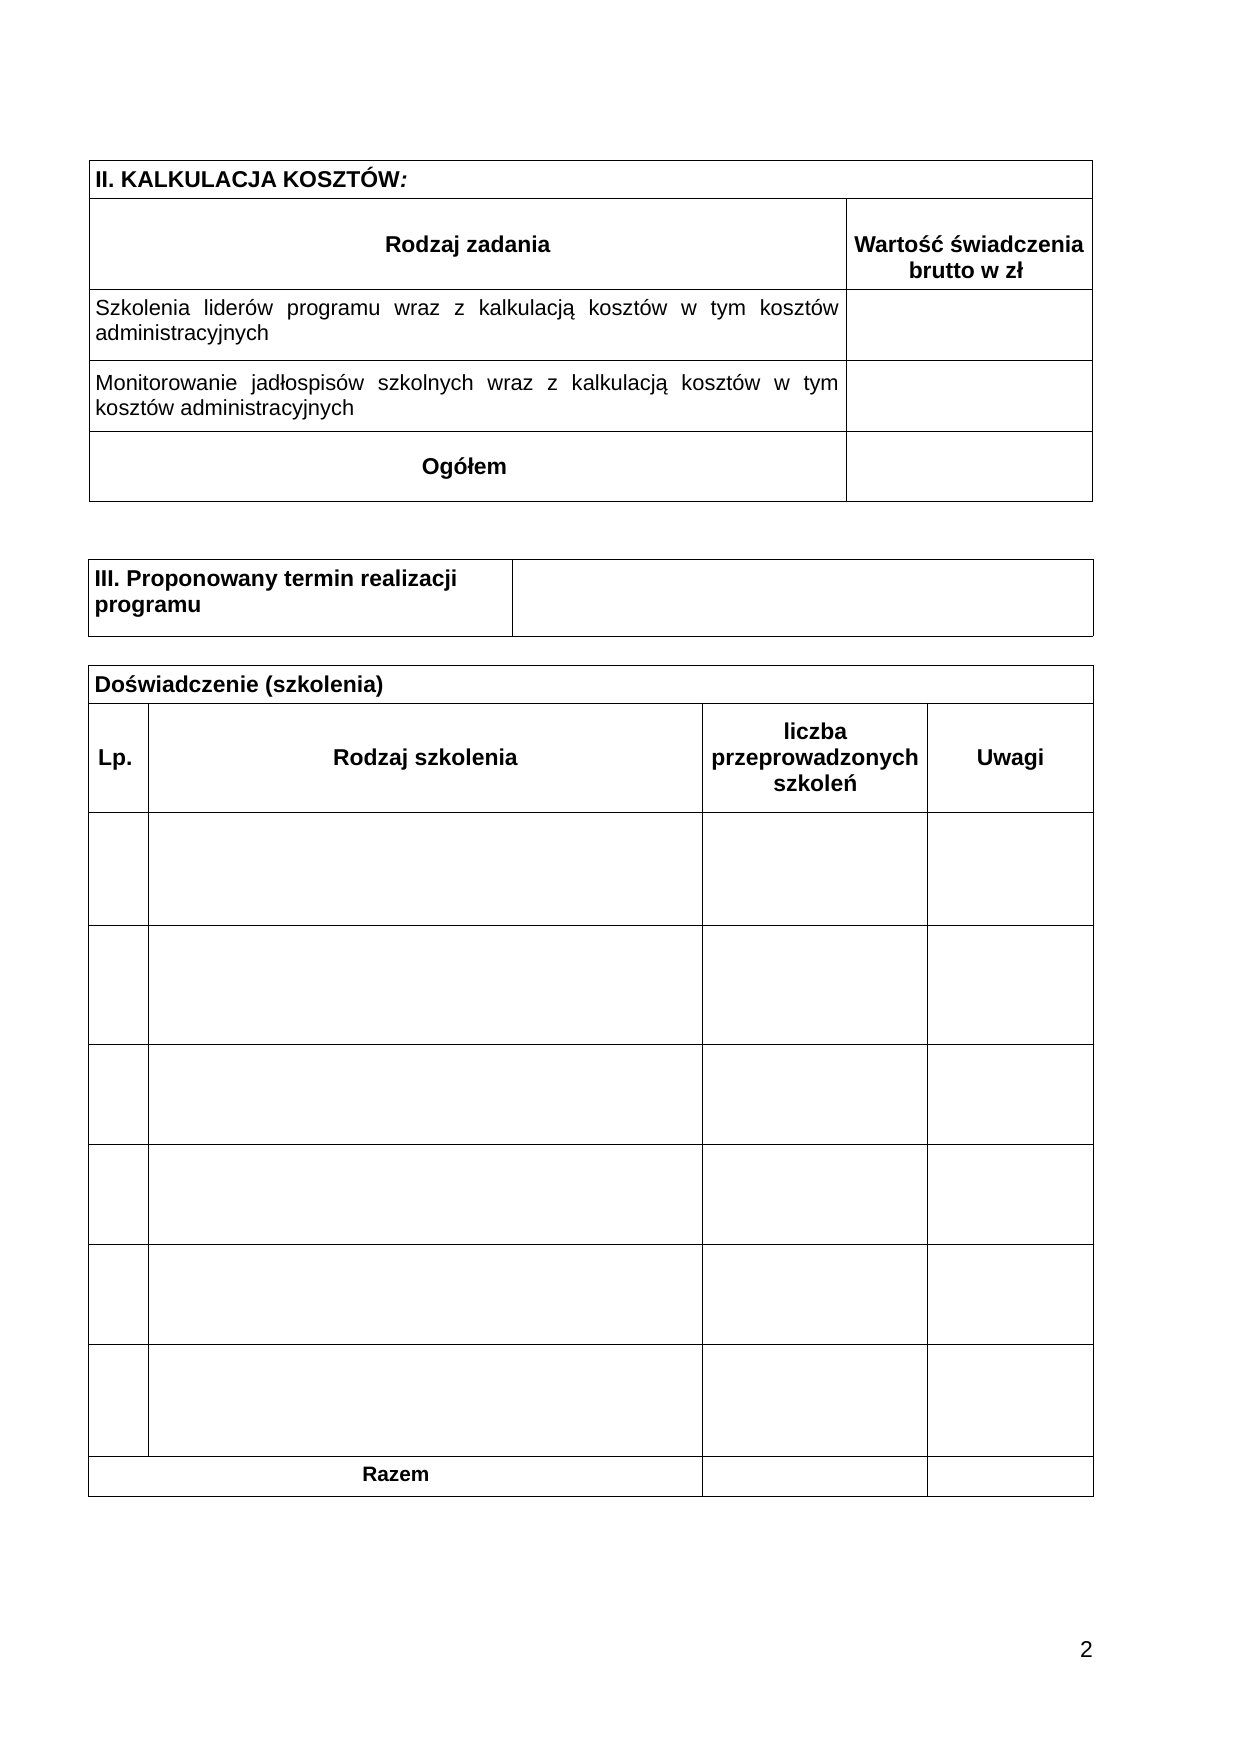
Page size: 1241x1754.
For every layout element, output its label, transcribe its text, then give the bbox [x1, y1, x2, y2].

table_cell [89, 1245, 148, 1343]
table_cell [149, 813, 702, 925]
table_cell Ogółem [90, 432, 846, 501]
table_cell [149, 926, 702, 1043]
table_cell [928, 1145, 1093, 1243]
table_cell Uwagi [928, 704, 1093, 812]
table_cell Razem [89, 1457, 702, 1496]
table_header Doświadczenie (szkolenia) [89, 666, 1093, 703]
table_cell [703, 926, 927, 1043]
table_cell [928, 813, 1093, 925]
table_cell [89, 1345, 148, 1456]
table_cell [89, 1145, 148, 1243]
table_cell [89, 813, 148, 925]
table_cell [149, 1145, 702, 1243]
table_cell [149, 1245, 702, 1343]
table_cell [847, 432, 1092, 501]
table_cell liczba przeprowadzonych szkoleń [703, 704, 927, 812]
table_header III. Proponowany termin realizacji programu [89, 560, 512, 636]
table_cell [928, 1245, 1093, 1343]
table_cell [703, 1145, 927, 1243]
table_header II. KALKULACJA KOSZTÓW: [90, 161, 1092, 198]
table_cell Monitorowanie jadłospisów szkolnych wraz z kalkulacją kosztów w tym kosztów administracyjnych [90, 361, 846, 431]
table_cell [928, 1045, 1093, 1143]
table_cell [703, 1345, 927, 1456]
table_cell [89, 1045, 148, 1143]
table_cell Szkolenia liderów programu wraz z kalkulacją kosztów w tym kosztów administracyjnych [90, 290, 846, 360]
table_cell [149, 1345, 702, 1456]
table_cell [928, 1345, 1093, 1456]
table_header [513, 560, 1093, 636]
table_cell [703, 1457, 927, 1496]
table_cell Wartość świadczenia brutto w zł [847, 199, 1092, 289]
table_cell Rodzaj zadania [90, 199, 846, 289]
table_cell [703, 1045, 927, 1143]
table_cell [847, 290, 1092, 360]
table_cell [703, 813, 927, 925]
table_cell [703, 1245, 927, 1343]
table_cell Rodzaj szkolenia [149, 704, 702, 812]
table_cell [928, 926, 1093, 1043]
table_cell [847, 361, 1092, 431]
table_cell [149, 1045, 702, 1143]
table_cell Lp. [89, 704, 148, 812]
table_cell [928, 1457, 1093, 1496]
table_cell [89, 926, 148, 1043]
